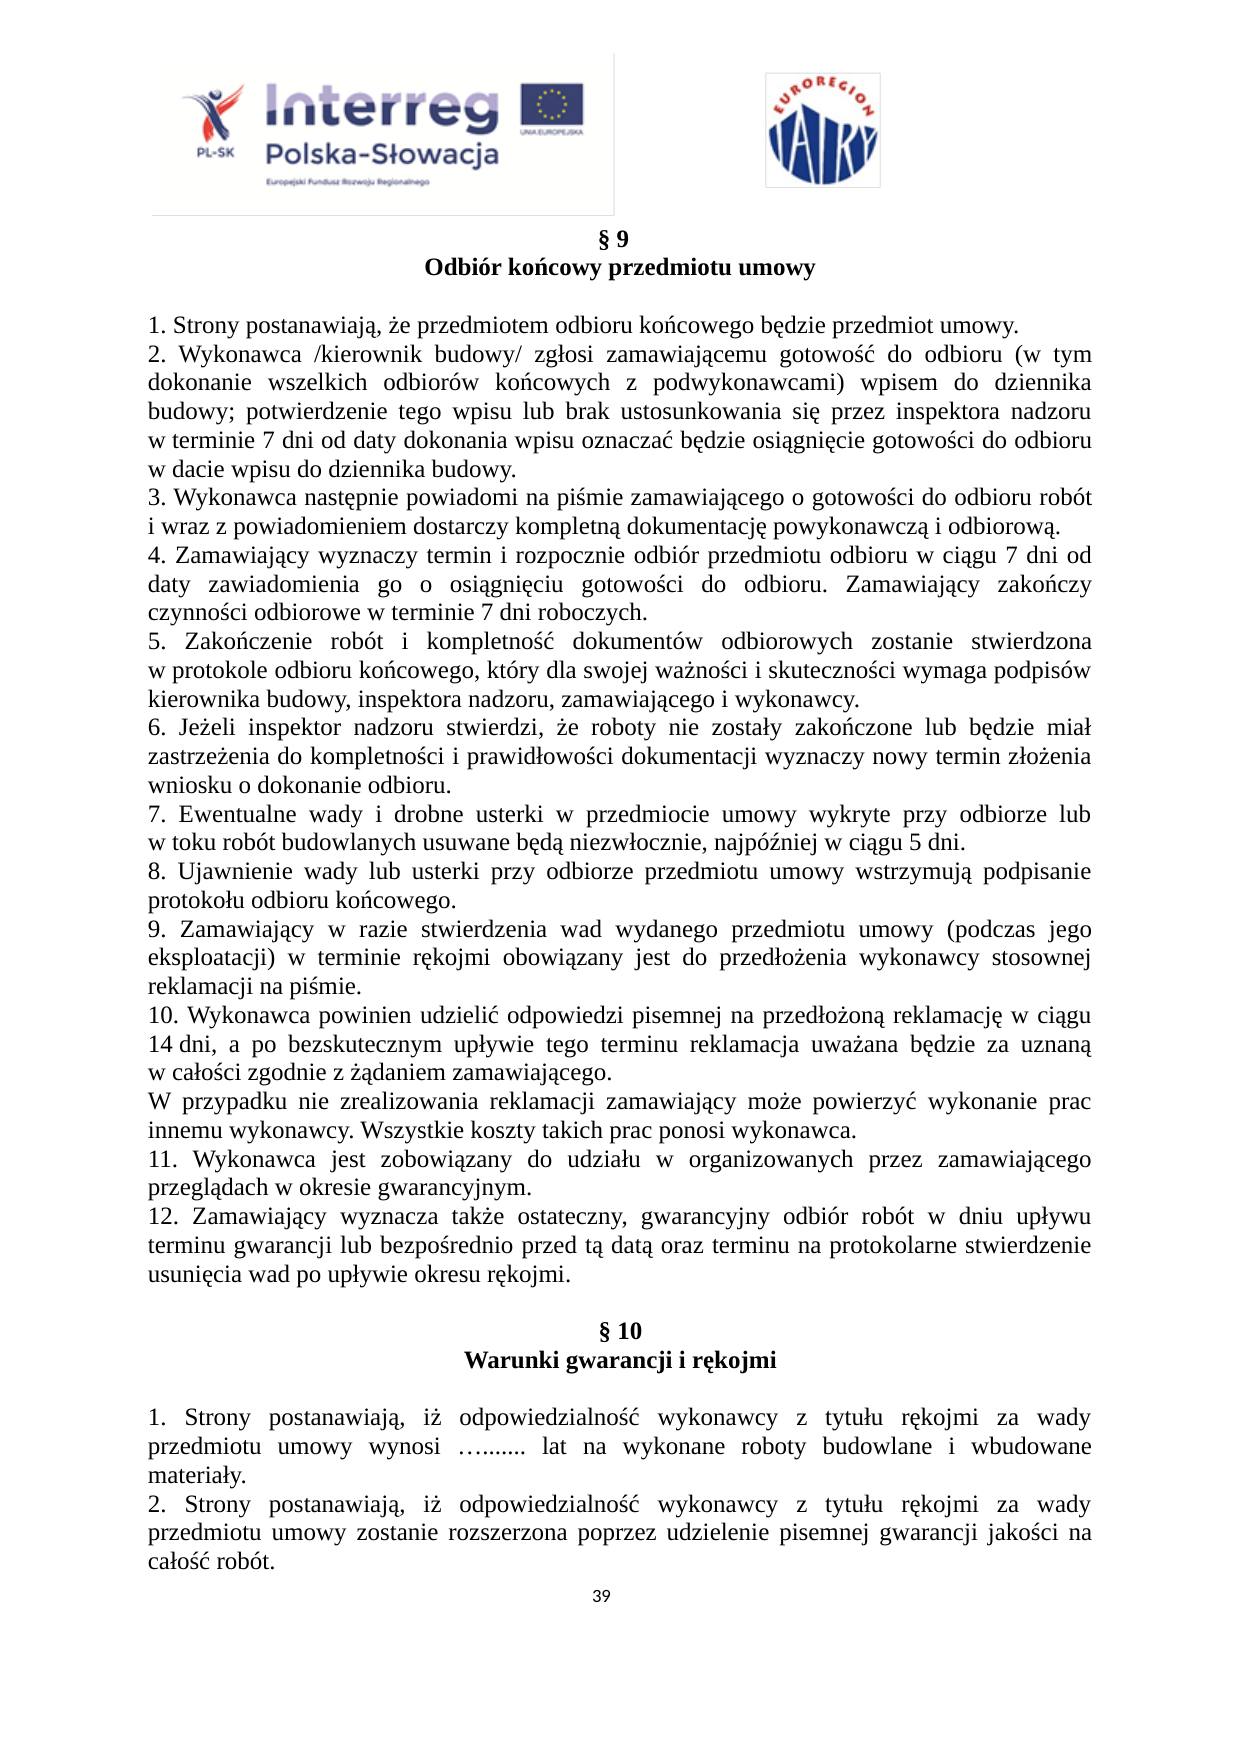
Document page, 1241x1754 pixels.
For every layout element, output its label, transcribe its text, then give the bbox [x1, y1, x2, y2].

text 2. Strony postanawiają, iż odpowiedzialność wykonawcy z tytułu rękojmi za wady przedmiotu umowy zostanie rozszerzona poprzez udzielenie pisemnej gwarancji jakości na całość robót. [148, 1489, 1093, 1575]
text 4. Zamawiający wyznaczy termin i rozpocznie odbiór przedmiotu odbioru w ciągu 7 dni od daty zawiadomienia go o osiągnięciu gotowości do odbioru. Zamawiający zakończy czynności odbiorowe w terminie 7 dni roboczych. [148, 540, 1093, 626]
text 6. Jeżeli inspektor nadzoru stwierdzi, że roboty nie zostały zakończone lub będzie miał zastrzeżenia do kompletności i prawidłowości dokumentacji wyznaczy nowy termin złożenia wniosku o dokonanie odbioru. [148, 712, 1093, 799]
text 2. Wykonawca /kierownik budowy/ zgłosi zamawiającemu gotowość do odbioru (w tym dokonanie wszelkich odbiorów końcowych z podwykonawcami) wpisem do dziennika budowy; potwierdzenie tego wpisu lub brak ustosunkowania się przez inspektora nadzoru w terminie 7 dni od daty dokonania wpisu oznaczać będzie osiągnięcie gotowości do odbioru w dacie wpisu do dziennika budowy. [148, 339, 1093, 482]
text 1. Strony postanawiają, że przedmiotem odbioru końcowego będzie przedmiot umowy. [148, 310, 1093, 339]
picture [151, 53, 882, 219]
text 3. Wykonawca następnie powiadomi na piśmie zamawiającego o gotowości do odbioru robót i wraz z powiadomieniem dostarczy kompletną dokumentację powykonawczą i odbiorową. [148, 482, 1093, 540]
text § 9 [148, 195, 1093, 252]
text 12. Zamawiający wyznacza także ostateczny, gwarancyjny odbiór robót w dniu upływu terminu gwarancji lub bezpośrednio przed tą datą oraz terminu na protokolarne stwierdzenie usunięcia wad po upływie okresu rękojmi. [148, 1201, 1093, 1287]
text 7. Ewentualne wady i drobne usterki w przedmiocie umowy wykryte przy odbiorze lub w toku robót budowlanych usuwane będą niezwłocznie, najpóźniej w ciągu 5 dni. [148, 799, 1093, 856]
text 9. Zamawiający w razie stwierdzenia wad wydanego przedmiotu umowy (podczas jego eksploatacji) w terminie rękojmi obowiązany jest do przedłożenia wykonawcy stosownej reklamacji na piśmie. [148, 914, 1093, 1000]
text Warunki gwarancji i rękojmi [148, 1345, 1093, 1374]
text W przypadku nie zrealizowania reklamacji zamawiający może powierzyć wykonanie prac innemu wykonawcy. Wszystkie koszty takich prac ponosi wykonawca. [148, 1086, 1093, 1144]
text 11. Wykonawca jest zobowiązany do udziału w organizowanych przez zamawiającego przeglądach w okresie gwarancyjnym. [148, 1144, 1093, 1201]
text 8. Ujawnienie wady lub usterki przy odbiorze przedmiotu umowy wstrzymują podpisanie protokołu odbioru końcowego. [148, 856, 1093, 914]
text 10. Wykonawca powinien udzielić odpowiedzi pisemnej na przedłożoną reklamację w ciągu 14 dni, a po bezskutecznym upływie tego terminu reklamacja uważana będzie za uznaną w całości zgodnie z żądaniem zamawiającego. [148, 1000, 1093, 1086]
text § 10 [148, 1316, 1093, 1345]
text 1. Strony postanawiają, iż odpowiedzialność wykonawcy z tytułu rękojmi za wady przedmiotu umowy wynosi …....... lat na wykonane roboty budowlane i wbudowane materiały. [148, 1402, 1093, 1489]
text Odbiór końcowy przedmiotu umowy [148, 252, 1093, 281]
text 5. Zakończenie robót i kompletność dokumentów odbiorowych zostanie stwierdzona w protokole odbioru końcowego, który dla swojej ważności i skuteczności wymaga podpisów kierownika budowy, inspektora nadzoru, zamawiającego i wykonawcy. [148, 626, 1093, 712]
